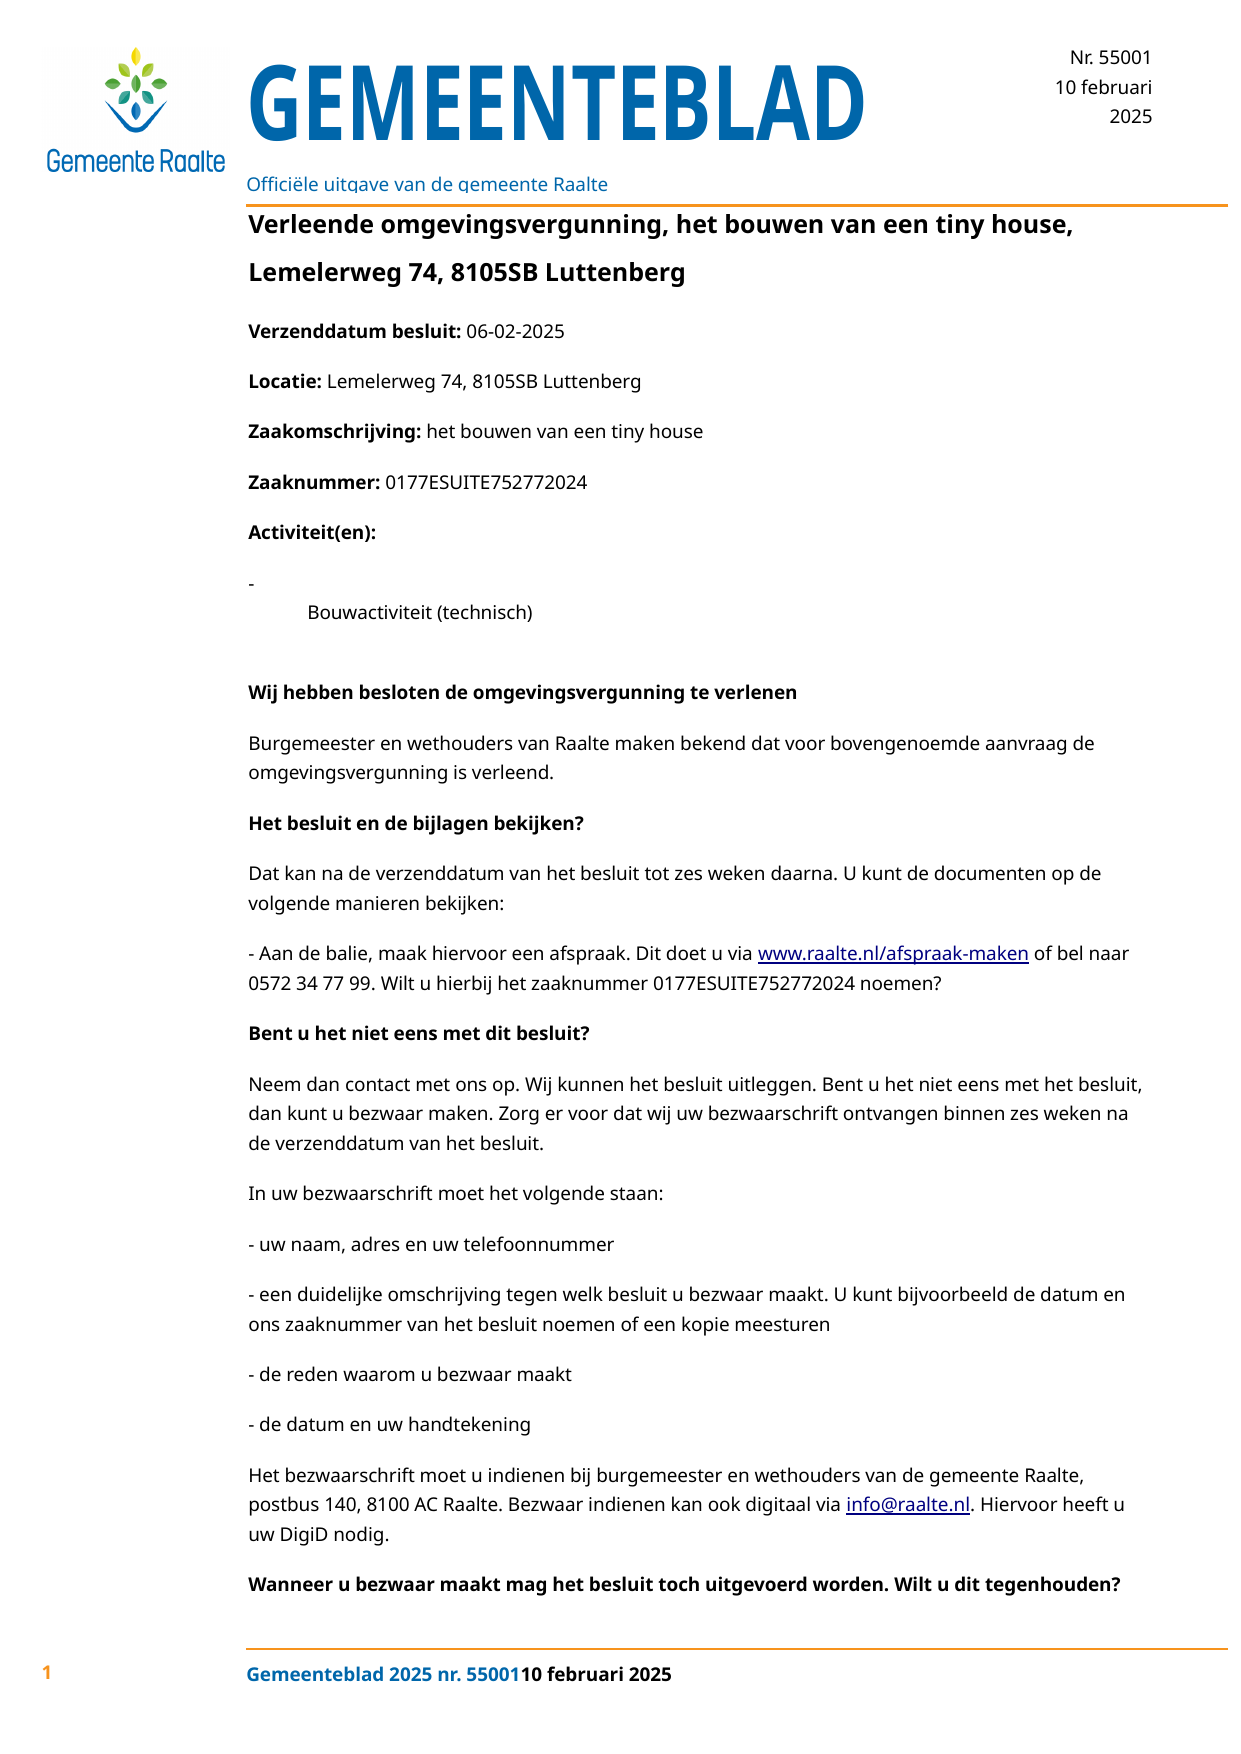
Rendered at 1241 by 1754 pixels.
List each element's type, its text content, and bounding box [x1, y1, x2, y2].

text Burgemeester en wethouders van Raalte maken bekend dat voor bovengenoemde aanvraag de omgevingsvergunning is verleend. [248, 730, 1152, 785]
text In uw bezwaarschrift moet het volgende staan: [248, 1180, 1152, 1206]
text Het besluit en de bijlagen bekijken? [248, 810, 1152, 836]
text Het bezwaarschrift moet u indienen bij burgemeester en wethouders van de gemeente Raalte, postbus 140, 8100 AC Raalte. Bezwaar indienen kan ook digitaal via info@raalte.nl. Hiervoor heeft u uw DigiD nodig. [248, 1462, 1152, 1547]
text Locatie: Lemelerweg 74, 8105SB Luttenberg [248, 368, 1152, 394]
text - een duidelijke omschrijving tegen welk besluit u bezwaar maakt. U kunt bijvoorbeeld de datum en ons zaaknummer van het besluit noemen of een kopie meesturen [248, 1281, 1152, 1337]
text Zaakomschrijving: het bouwen van een tiny house [248, 419, 1152, 444]
text Activiteit(en): [248, 519, 1152, 545]
text Wanneer u bezwaar maakt mag het besluit toch uitgevoerd worden. Wilt u dit tegenhouden? [248, 1572, 1152, 1597]
text Neem dan contact met ons op. Wij kunnen het besluit uitleggen. Bent u het niet eens met het besluit, dan kunt u bezwaar maken. Zorg er voor dat wij uw bezwaarschrift ontvangen binnen zes weken na de verzenddatum van het besluit. [248, 1071, 1152, 1156]
text Bent u het niet eens met dit besluit? [248, 1020, 1152, 1046]
text Zaaknummer: 0177ESUITE752772024 [248, 469, 1152, 495]
text - Aan de balie, maak hiervoor een afspraak. Dit doet u via www.raalte.nl/afspraak-maken of bel naar 0572 34 77 99. Wilt u hierbij het zaaknummer 0177ESUITE752772024 noemen? [248, 940, 1152, 996]
text Wij hebben besloten de omgevingsvergunning te verlenen [248, 679, 1152, 705]
text Dat kan na de verzenddatum van het besluit tot zes weken daarna. U kunt de documenten op de volgende manieren bekijken: [248, 860, 1152, 916]
text Verleende omgevingsvergunning, het bouwen van een tiny house, Lemelerweg 74, 8105SB Luttenberg [248, 207, 1152, 288]
text Verzenddatum besluit: 06-02-2025 [248, 318, 1152, 344]
text - de reden waarom u bezwaar maakt [248, 1361, 1152, 1387]
picture [41, 47, 231, 172]
text - de datum en uw handtekening [248, 1412, 1152, 1437]
list Bouwactiviteit (technisch) [248, 599, 1152, 625]
text - uw naam, adres en uw telefoonnummer [248, 1231, 1152, 1257]
